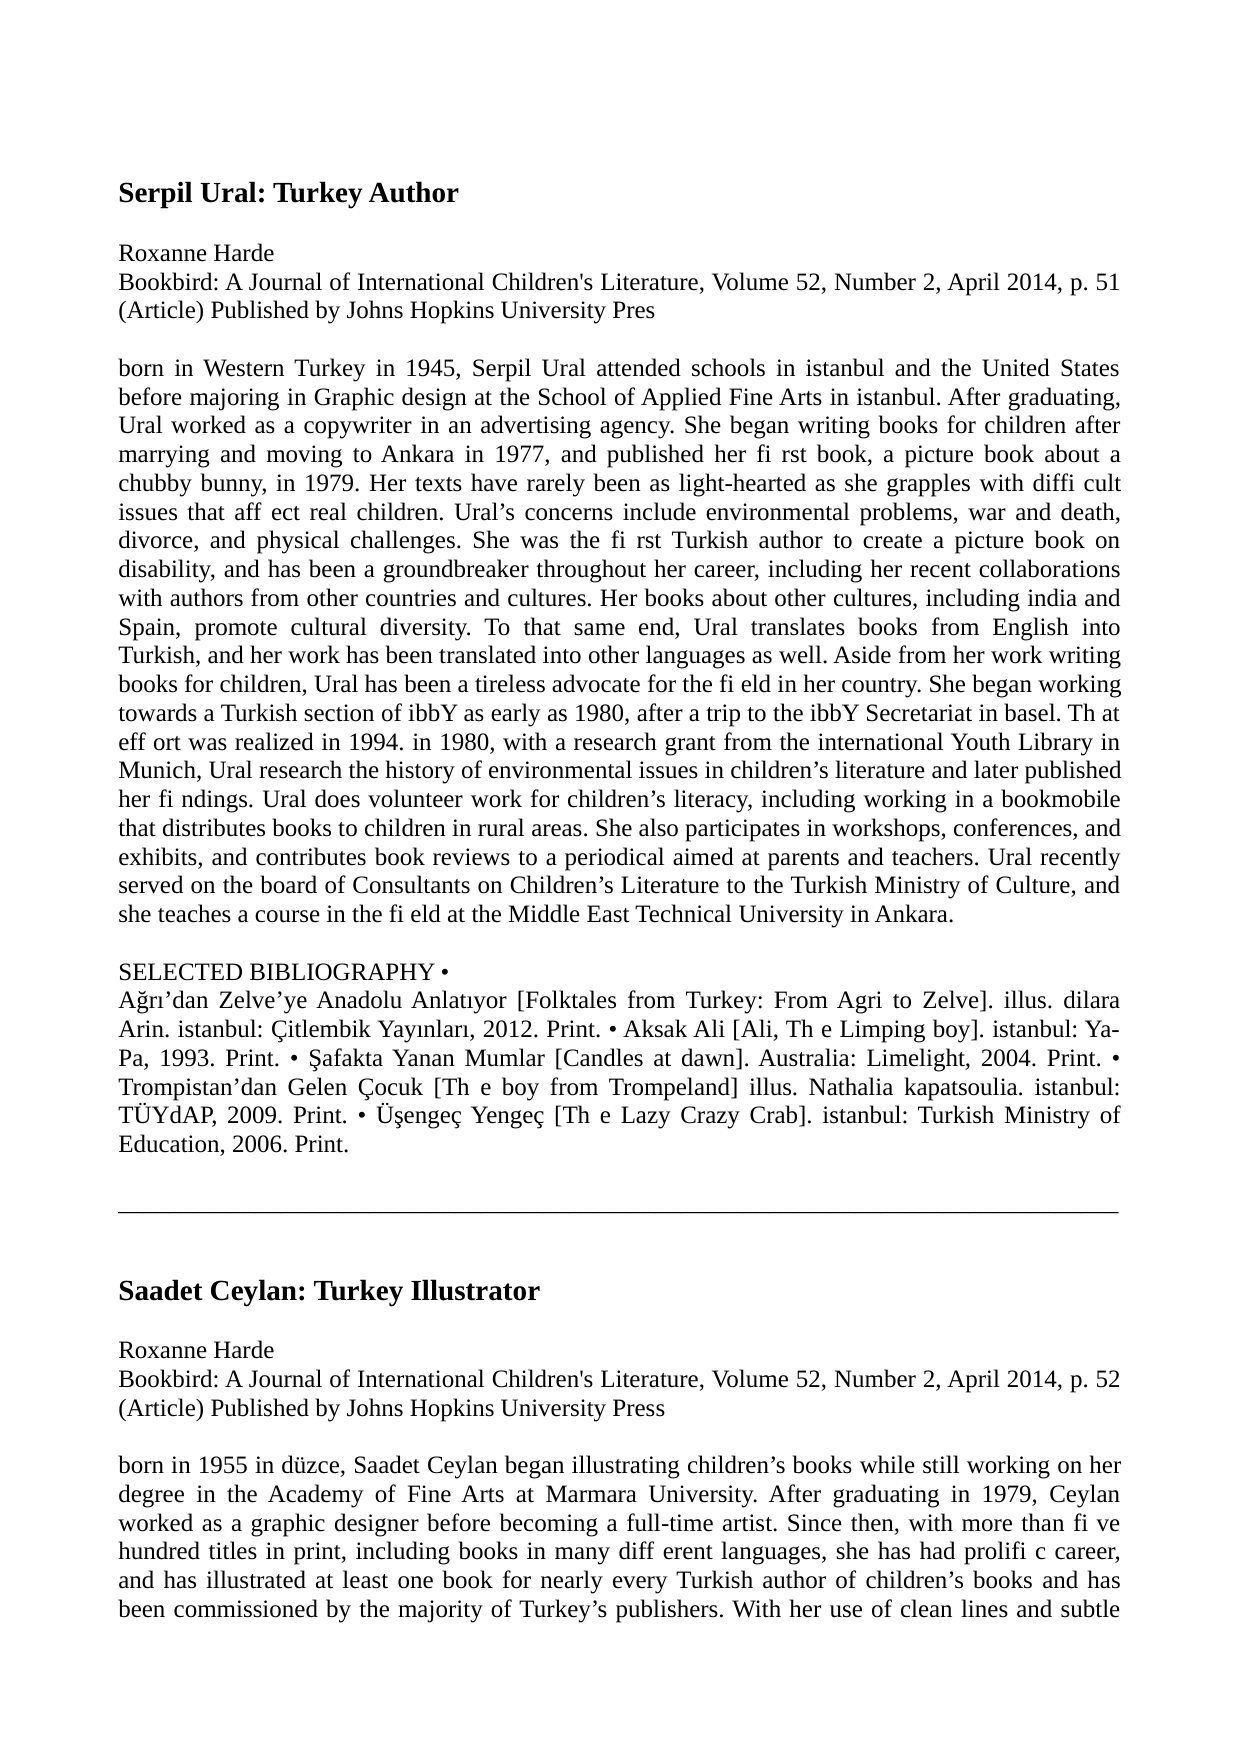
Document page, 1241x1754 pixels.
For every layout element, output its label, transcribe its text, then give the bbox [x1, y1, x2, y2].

text Serpil Ural: Turkey Author [118, 176, 1122, 209]
text Roxanne Harde [118, 1335, 1122, 1364]
text born in 1955 in düzce, Saadet Ceylan began illustrating children’s books while still working on her degree in the Academy of Fine Arts at Marmara University. After graduating in 1979, Ceylan worked as a graphic designer before becoming a full-time artist. Since then, with more than fi ve hundred titles in print, including books in many diff erent languages, she has had prolifi c career, and has illustrated at least one book for nearly every Turkish author of children’s books and has been commissioned by the majority of Turkey’s publishers. With her use of clean lines and subtle [118, 1450, 1122, 1623]
text Ağrı’dan Zelve’ye Anadolu Anlatıyor [Folktales from Turkey: From Agri to Zelve]. illus. dilara Arin. istanbul: Çitlembik Yayınları, 2012. Print. • Aksak Ali [Ali, Th e Limping boy]. istanbul: Ya-Pa, 1993. Print. • Şafakta Yanan Mumlar [Candles at dawn]. Australia: Limelight, 2004. Print. • Trompistan’dan Gelen Çocuk [Th e boy from Trompeland] illus. Nathalia kapatsoulia. istanbul: TÜYdAP, 2009. Print. • Üşengeç Yengeç [Th e Lazy Crazy Crab]. istanbul: Turkish Ministry of Education, 2006. Print. [118, 985, 1122, 1158]
text born in Western Turkey in 1945, Serpil Ural attended schools in istanbul and the United States before majoring in Graphic design at the School of Applied Fine Arts in istanbul. After graduating, Ural worked as a copywriter in an advertising agency. She began writing books for children after marrying and moving to Ankara in 1977, and published her fi rst book, a picture book about a chubby bunny, in 1979. Her texts have rarely been as light-hearted as she grapples with diffi cult issues that aff ect real children. Ural’s concerns include environmental problems, war and death, divorce, and physical challenges. She was the fi rst Turkish author to create a picture book on disability, and has been a groundbreaker throughout her career, including her recent collaborations with authors from other countries and cultures. Her books about other cultures, including india and Spain, promote cultural diversity. To that same end, Ural translates books from English into Turkish, and her work has been translated into other languages as well. Aside from her work writing books for children, Ural has been a tireless advocate for the fi eld in her country. She began working towards a Turkish section of ibbY as early as 1980, after a trip to the ibbY Secretariat in basel. Th at eff ort was realized in 1994. in 1980, with a research grant from the international Youth Library in Munich, Ural research the history of environmental issues in children’s literature and later published her fi ndings. Ural does volunteer work for children’s literacy, including working in a bookmobile that distributes books to children in rural areas. She also participates in workshops, conferences, and exhibits, and contributes book reviews to a periodical aimed at parents and teachers. Ural recently served on the board of Consultants on Children’s Literature to the Turkish Ministry of Culture, and she teaches a course in the fi eld at the Middle East Technical University in Ankara. [118, 353, 1122, 928]
text Bookbird: A Journal of International Children's Literature, Volume 52, Number 2, April 2014, p. 51 (Article) Published by Johns Hopkins University Pres [118, 267, 1122, 324]
text Bookbird: A Journal of International Children's Literature, Volume 52, Number 2, April 2014, p. 52 (Article) Published by Johns Hopkins University Press [118, 1364, 1122, 1421]
text SELECTED BIBLIOGRAPHY • [118, 957, 1122, 985]
text ________________________________________________________________________________ [118, 1187, 1122, 1215]
text Saadet Ceylan: Turkey Illustrator [118, 1273, 1122, 1306]
text Roxanne Harde [118, 238, 1122, 267]
